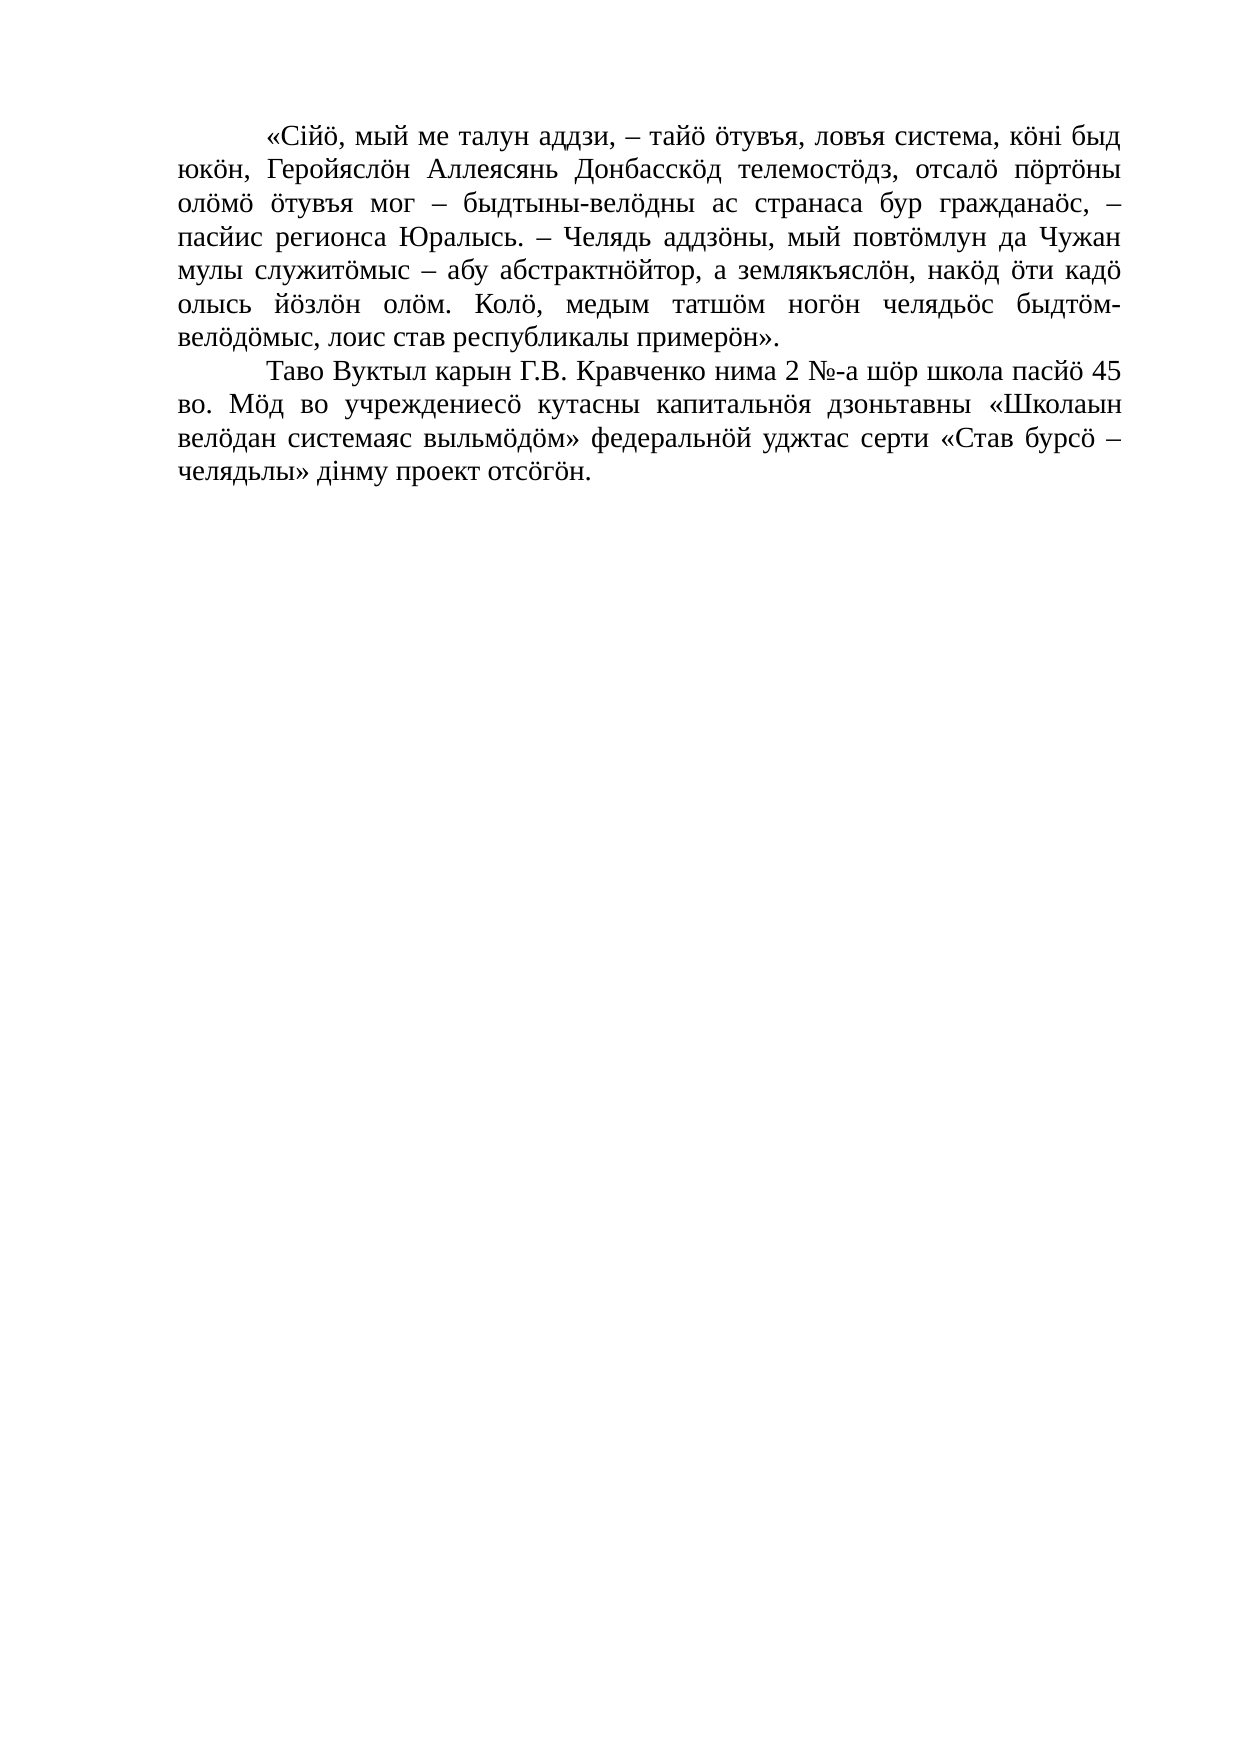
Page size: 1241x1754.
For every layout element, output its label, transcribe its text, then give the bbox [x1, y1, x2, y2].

text Таво Вуктыл карын Г.В. Кравченко нима 2 №-а шӧр школа пасйӧ 45 во. Мӧд во учреждениесӧ кутасны капитальнӧя дзоньтавны «Школаын велӧдан системаяс выльмӧдӧм» федеральнӧй уджтас серти «Став бурсӧ – челядьлы» дінму проект отсӧгӧн. [177, 353, 1122, 487]
text «Сійӧ, мый ме талун аддзи, – тайӧ ӧтувъя, ловъя система, кӧні быд юкӧн, Геройяслӧн Аллеясянь Донбасскӧд телемостӧдз, отсалӧ пӧртӧны олӧмӧ ӧтувъя мог – быдтыны-велӧдны ас странаса бур гражданаӧс, – пасйис регионса Юралысь. – Челядь аддзӧны, мый повтӧмлун да Чужан мулы служитӧмыс – абу абстрактнӧйтор, а землякъяслӧн, накӧд ӧти кадӧ олысь йӧзлӧн олӧм. Колӧ, медым татшӧм ногӧн челядьӧс быдтӧм-велӧдӧмыс, лоис став республикалы примерӧн». [177, 118, 1122, 353]
